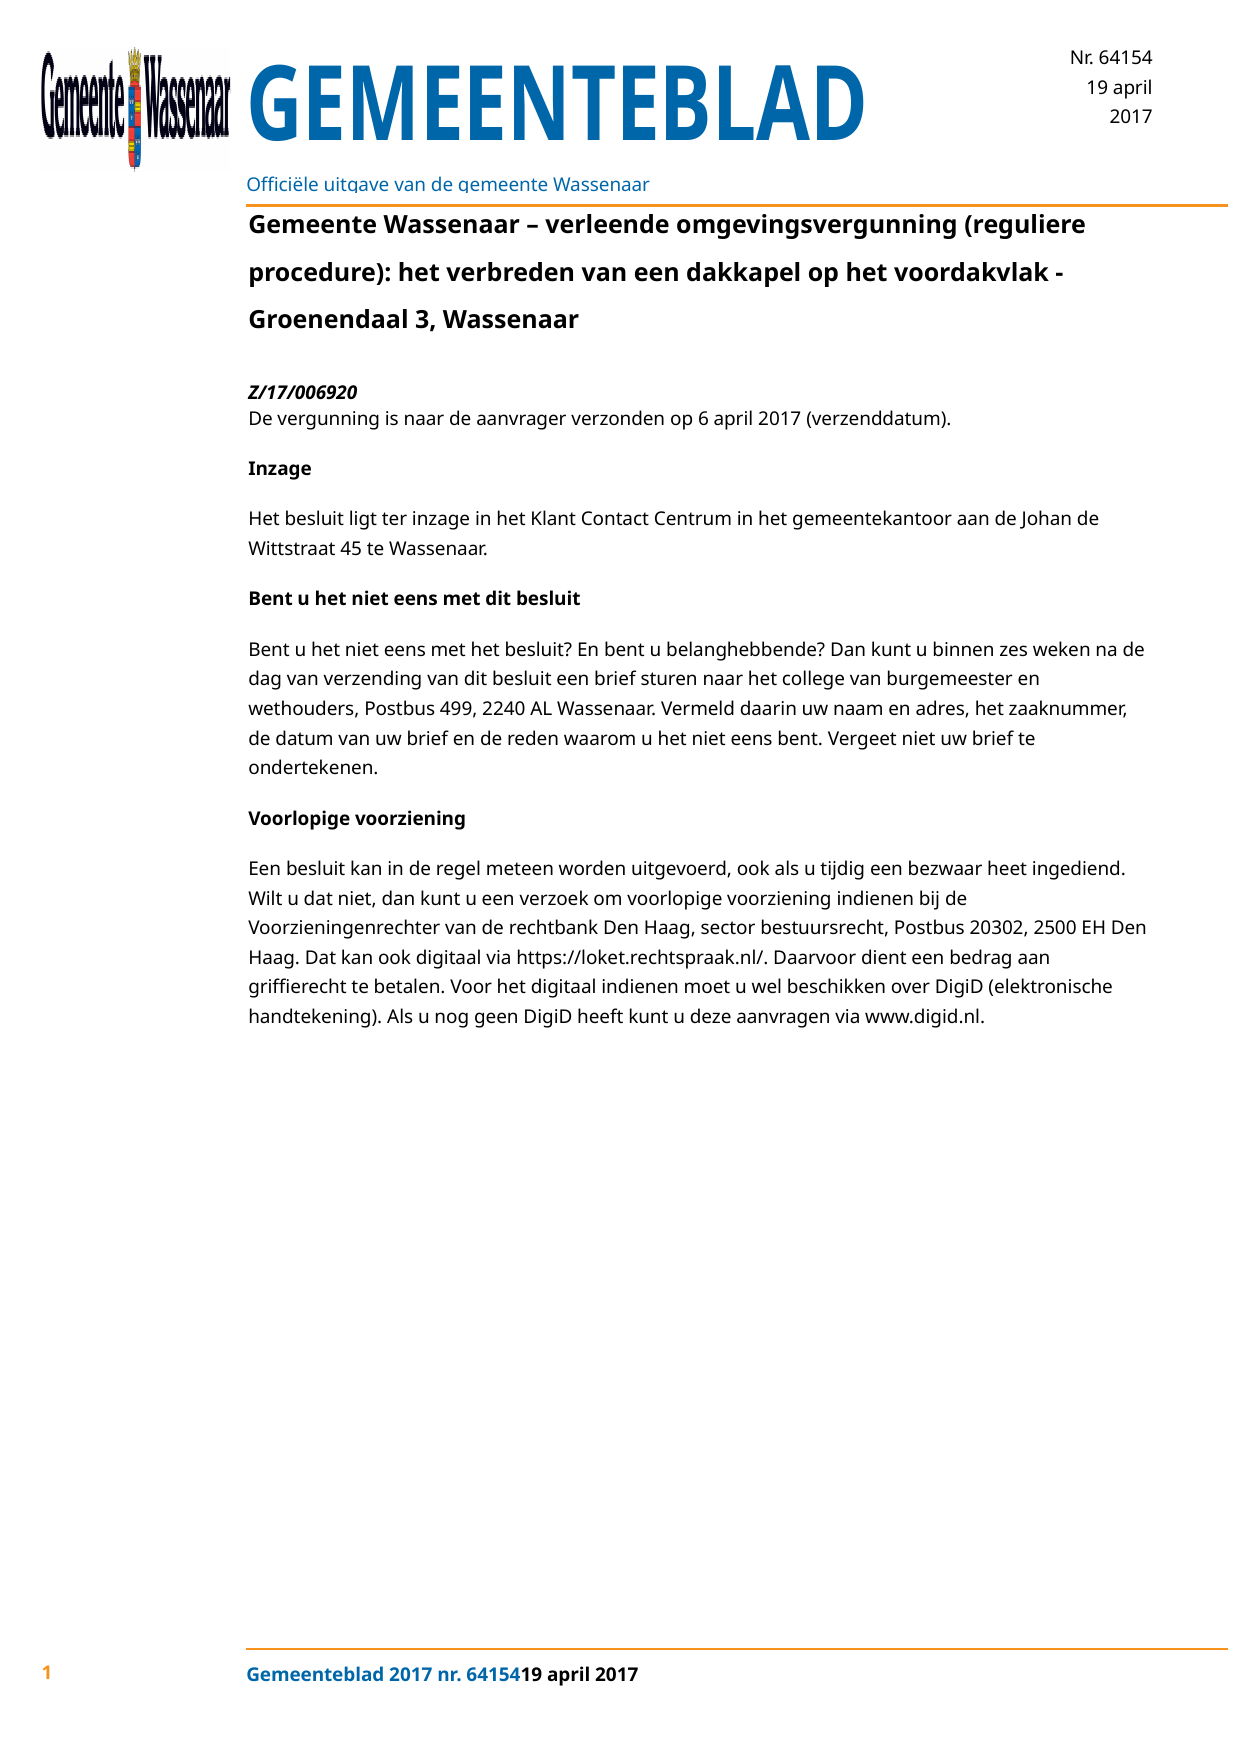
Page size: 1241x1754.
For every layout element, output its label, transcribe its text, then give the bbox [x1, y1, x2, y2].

text Z/17/006920 [248, 379, 1152, 405]
text Inzage [248, 455, 1152, 481]
text Bent u het niet eens met het besluit? En bent u belanghebbende? Dan kunt u binnen zes weken na de dag van verzending van dit besluit een brief sturen naar het college van burgemeester en wethouders, Postbus 499, 2240 AL Wassenaar. Vermeld daarin uw naam en adres, het zaaknummer, de datum van uw brief en de reden waarom u het niet eens bent. Vergeet niet uw brief te ondertekenen. [248, 636, 1152, 780]
text Het besluit ligt ter inzage in het Klant Contact Centrum in het gemeentekantoor aan de Johan de Wittstraat 45 te Wassenaar. [248, 506, 1152, 561]
text Gemeente Wassenaar – verleende omgevingsvergunning (reguliere procedure): het verbreden van een dakkapel op het voordakvlak - Groenendaal 3, Wassenaar [248, 207, 1152, 336]
text Een besluit kan in de regel meteen worden uitgevoerd, ook als u tijdig een bezwaar heet ingediend. Wilt u dat niet, dan kunt u een verzoek om voorlopige voorziening indienen bij de Voorzieningenrechter van de rechtbank Den Haag, sector bestuursrecht, Postbus 20302, 2500 EH Den Haag. Dat kan ook digitaal via https://loket.rechtspraak.nl/. Daarvoor dient een bedrag aan griffierecht te betalen. Voor het digitaal indienen moet u wel beschikken over DigiD (elektronische handtekening). Als u nog geen DigiD heeft kunt u deze aanvragen via www.digid.nl. [248, 855, 1152, 1029]
text Voorlopige voorziening [248, 805, 1152, 831]
text Bent u het niet eens met dit besluit [248, 586, 1152, 611]
picture [41, 47, 231, 172]
text De vergunning is naar de aanvrager verzonden op 6 april 2017 (verzenddatum). [248, 405, 1152, 431]
